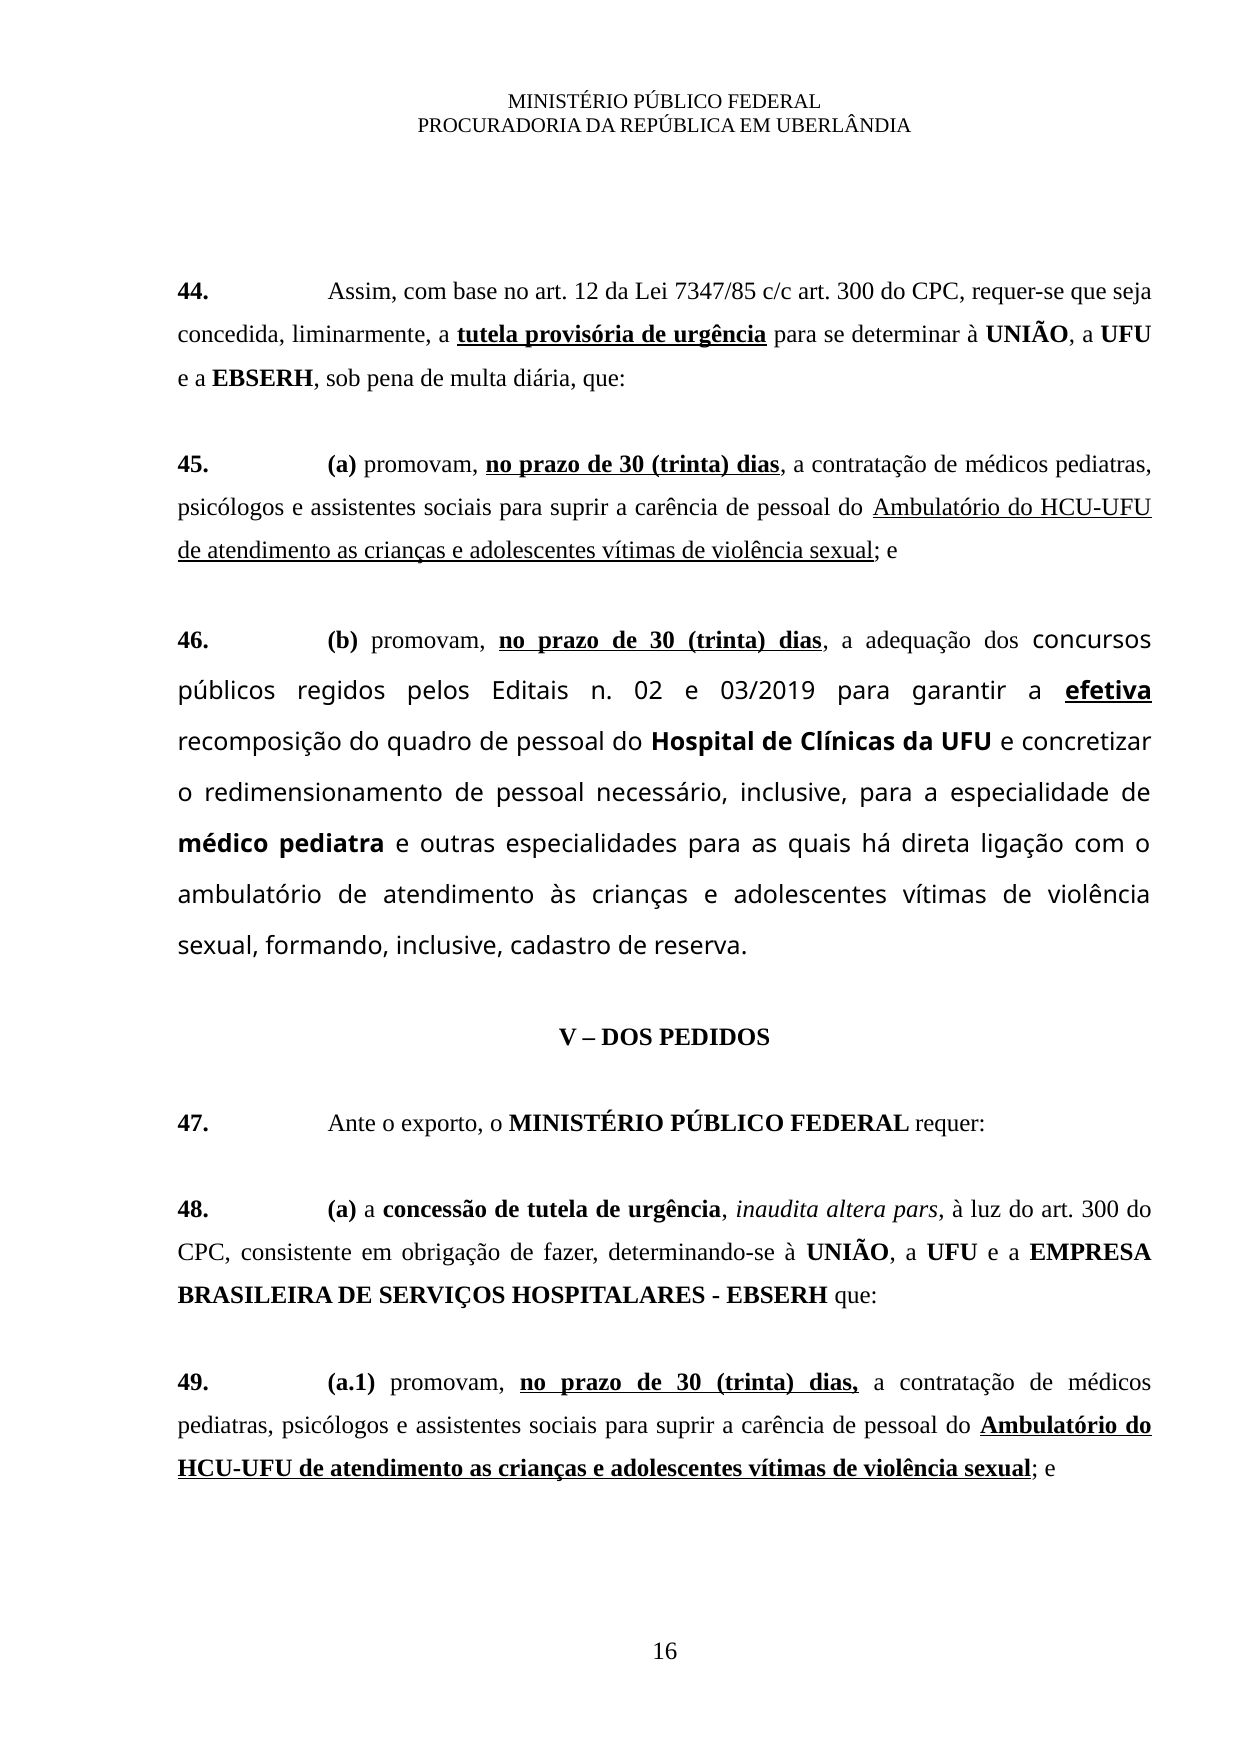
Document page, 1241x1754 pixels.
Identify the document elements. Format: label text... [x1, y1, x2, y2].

text 46. (b) promovam, no prazo de 30 (trinta) dias, a adequação dos concursos públicos regidos pelos Editais n. 02 e 03/2019 para garantir a efetiva recomposição do quadro de pessoal do Hospital de Clínicas da UFU e concretizar o redimensionamento de pessoal necessário, inclusive, para a especialidade de médico pediatra e outras especialidades para as quais há direta ligação com o ambulatório de atendimento às crianças e adolescentes vítimas de violência sexual, formando, inclusive, cadastro de reserva. [177, 621, 1152, 962]
list 47. Ante o exporto, o MINISTÉRIO PÚBLICO FEDERAL requer: [177, 1108, 1152, 1137]
text 48. (a) a concessão de tutela de urgência, inaudita altera pars, à luz do art. 300 do CPC, consistente em obrigação de fazer, determinando-se à UNIÃO, a UFU e a EMPRESA BRASILEIRA DE SERVIÇOS HOSPITALARES - EBSERH que: [177, 1194, 1152, 1309]
text 45. (a) promovam, no prazo de 30 (trinta) dias, a contratação de médicos pediatras, psicólogos e assistentes sociais para suprir a carência de pessoal do Ambulatório do HCU-UFU de atendimento as crianças e adolescentes vítimas de violência sexual; e [177, 449, 1152, 564]
list V – DOS PEDIDOS [177, 1022, 1152, 1051]
text 44. Assim, com base no art. 12 da Lei 7347/85 c/c art. 300 do CPC, requer-se que seja concedida, liminarmente, a tutela provisória de urgência para se determinar à UNIÃO, a UFU e a EBSERH, sob pena de multa diária, que: [177, 276, 1152, 391]
text 49. (a.1) promovam, no prazo de 30 (trinta) dias, a contratação de médicos pediatras, psicólogos e assistentes sociais para suprir a carência de pessoal do Ambulatório do HCU-UFU de atendimento as crianças e adolescentes vítimas de violência sexual; e [177, 1367, 1152, 1482]
